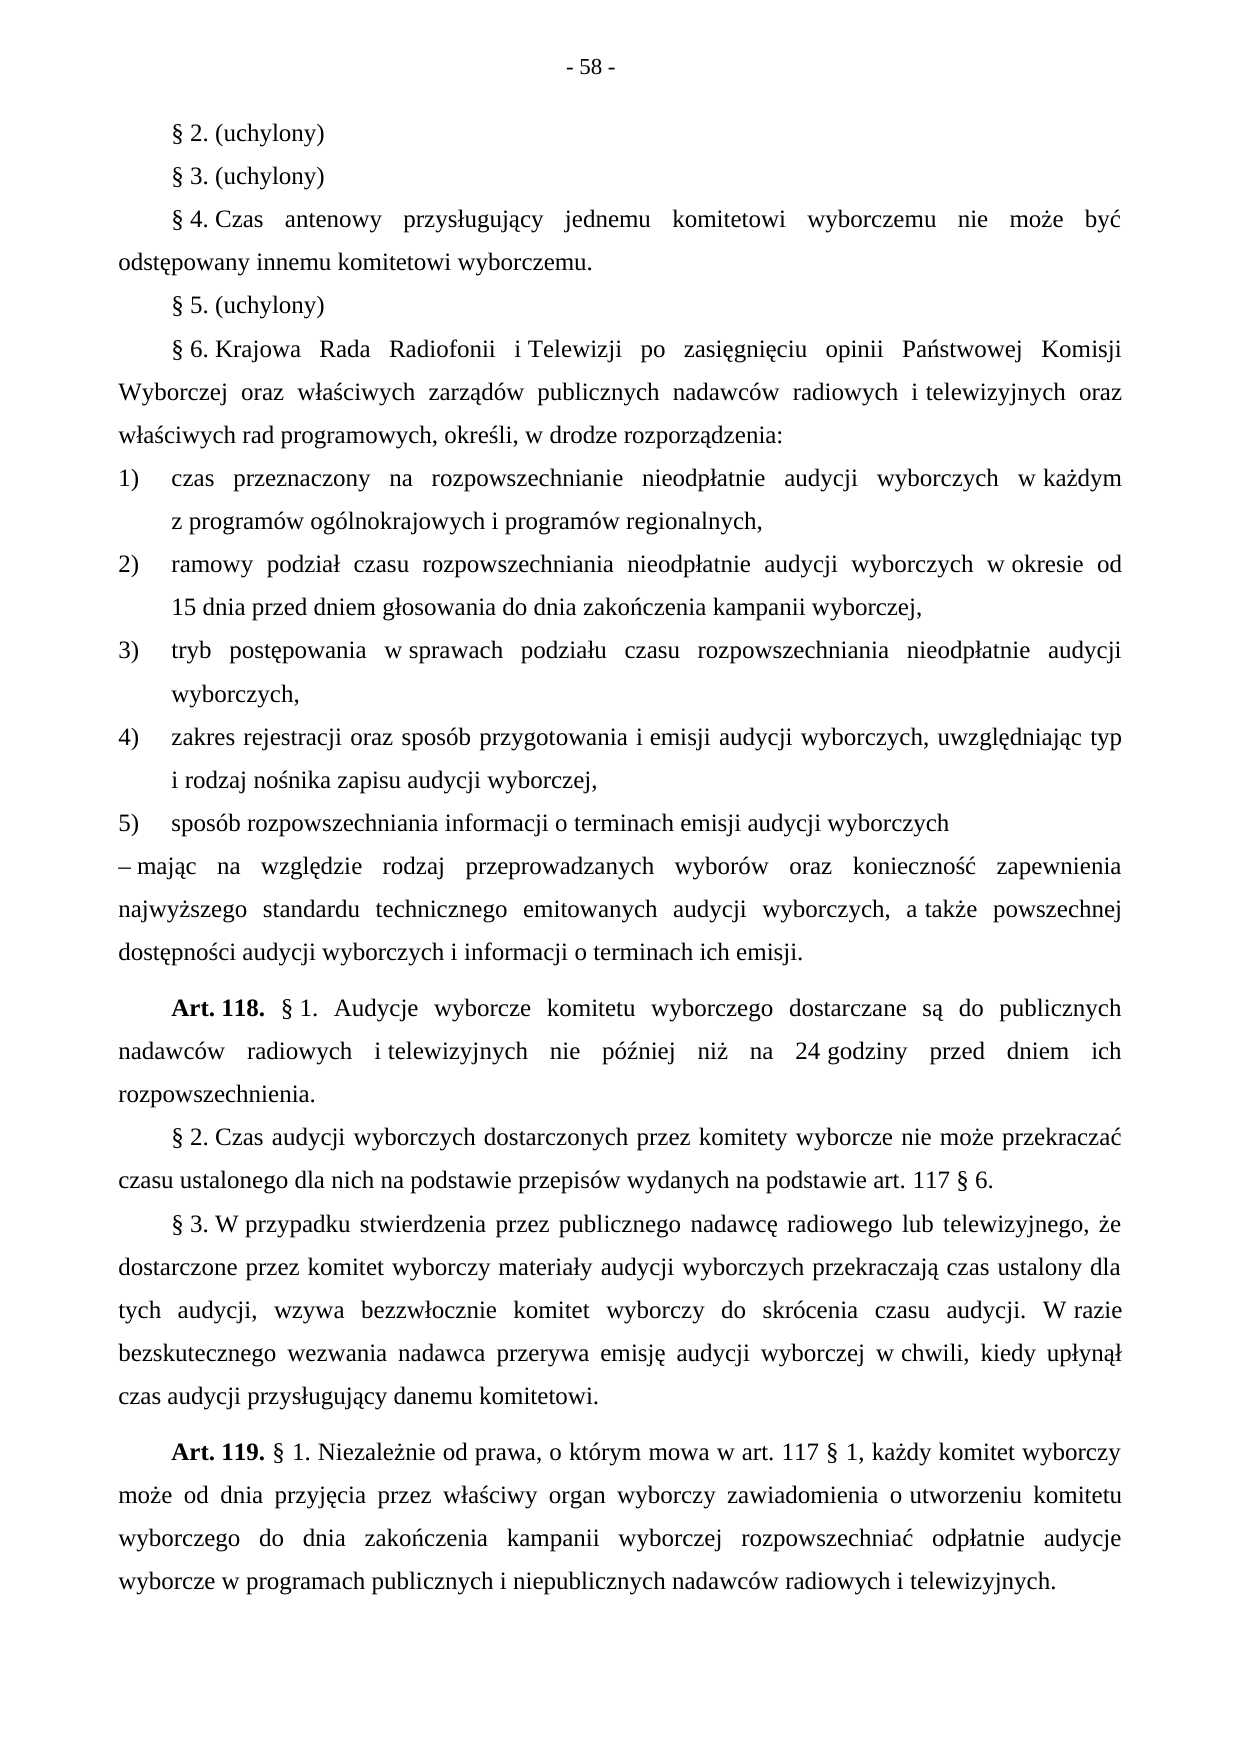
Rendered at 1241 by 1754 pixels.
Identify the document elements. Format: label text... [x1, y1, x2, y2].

text Art. 119. § 1. Niezależnie od prawa, o którym mowa w art. 117 § 1, każdy komitet wyborczy może od dnia przyjęcia przez właściwy organ wyborczy zawiadomienia o utworzeniu komitetu wyborczego do dnia zakończenia kampanii wyborczej rozpowszechniać odpłatnie audycje wyborcze w programach publicznych i niepublicznych nadawców radiowych i telewizyjnych. [118, 1437, 1122, 1595]
text 1) czas przeznaczony na rozpowszechnianie nieodpłatnie audycji wyborczych w każdym z programów ogólnokrajowych i programów regionalnych, [118, 463, 1122, 535]
text Art. 118. § 1. Audycje wyborcze komitetu wyborczego dostarczane są do publicznych nadawców radiowych i telewizyjnych nie później niż na 24 godziny przed dniem ich rozpowszechnienia. [118, 993, 1122, 1108]
text § 3. (uchylony) [118, 161, 1122, 190]
text 3) tryb postępowania w sprawach podziału czasu rozpowszechniania nieodpłatnie audycji wyborczych, [118, 636, 1122, 707]
text § 4. Czas antenowy przysługujący jednemu komitetowi wyborczemu nie może być odstępowany innemu komitetowi wyborczemu. [118, 204, 1122, 276]
text 2) ramowy podział czasu rozpowszechniania nieodpłatnie audycji wyborczych w okresie od 15 dnia przed dniem głosowania do dnia zakończenia kampanii wyborczej, [118, 549, 1122, 621]
text – mając na względzie rodzaj przeprowadzanych wyborów oraz konieczność zapewnienia najwyższego standardu technicznego emitowanych audycji wyborczych, a także powszechnej dostępności audycji wyborczych i informacji o terminach ich emisji. [118, 851, 1122, 966]
text § 3. W przypadku stwierdzenia przez publicznego nadawcę radiowego lub telewizyjnego, że dostarczone przez komitet wyborczy materiały audycji wyborczych przekraczają czas ustalony dla tych audycji, wzywa bezzwłocznie komitet wyborczy do skrócenia czasu audycji. W razie bezskutecznego wezwania nadawca przerywa emisję audycji wyborczej w chwili, kiedy upłynął czas audycji przysługujący danemu komitetowi. [118, 1209, 1122, 1410]
text § 6. Krajowa Rada Radiofonii i Telewizji po zasięgnięciu opinii Państwowej Komisji Wyborczej oraz właściwych zarządów publicznych nadawców radiowych i telewizyjnych oraz właściwych rad programowych, określi, w drodze rozporządzenia: [118, 334, 1122, 449]
text § 5. (uchylony) [118, 291, 1122, 319]
text 4) zakres rejestracji oraz sposób przygotowania i emisji audycji wyborczych, uwzględniając typ i rodzaj nośnika zapisu audycji wyborczej, [118, 722, 1122, 794]
text 5) sposób rozpowszechniania informacji o terminach emisji audycji wyborczych [118, 808, 1122, 837]
text § 2. Czas audycji wyborczych dostarczonych przez komitety wyborcze nie może przekraczać czasu ustalonego dla nich na podstawie przepisów wydanych na podstawie art. 117 § 6. [118, 1122, 1122, 1194]
text § 2. (uchylony) [118, 118, 1122, 147]
